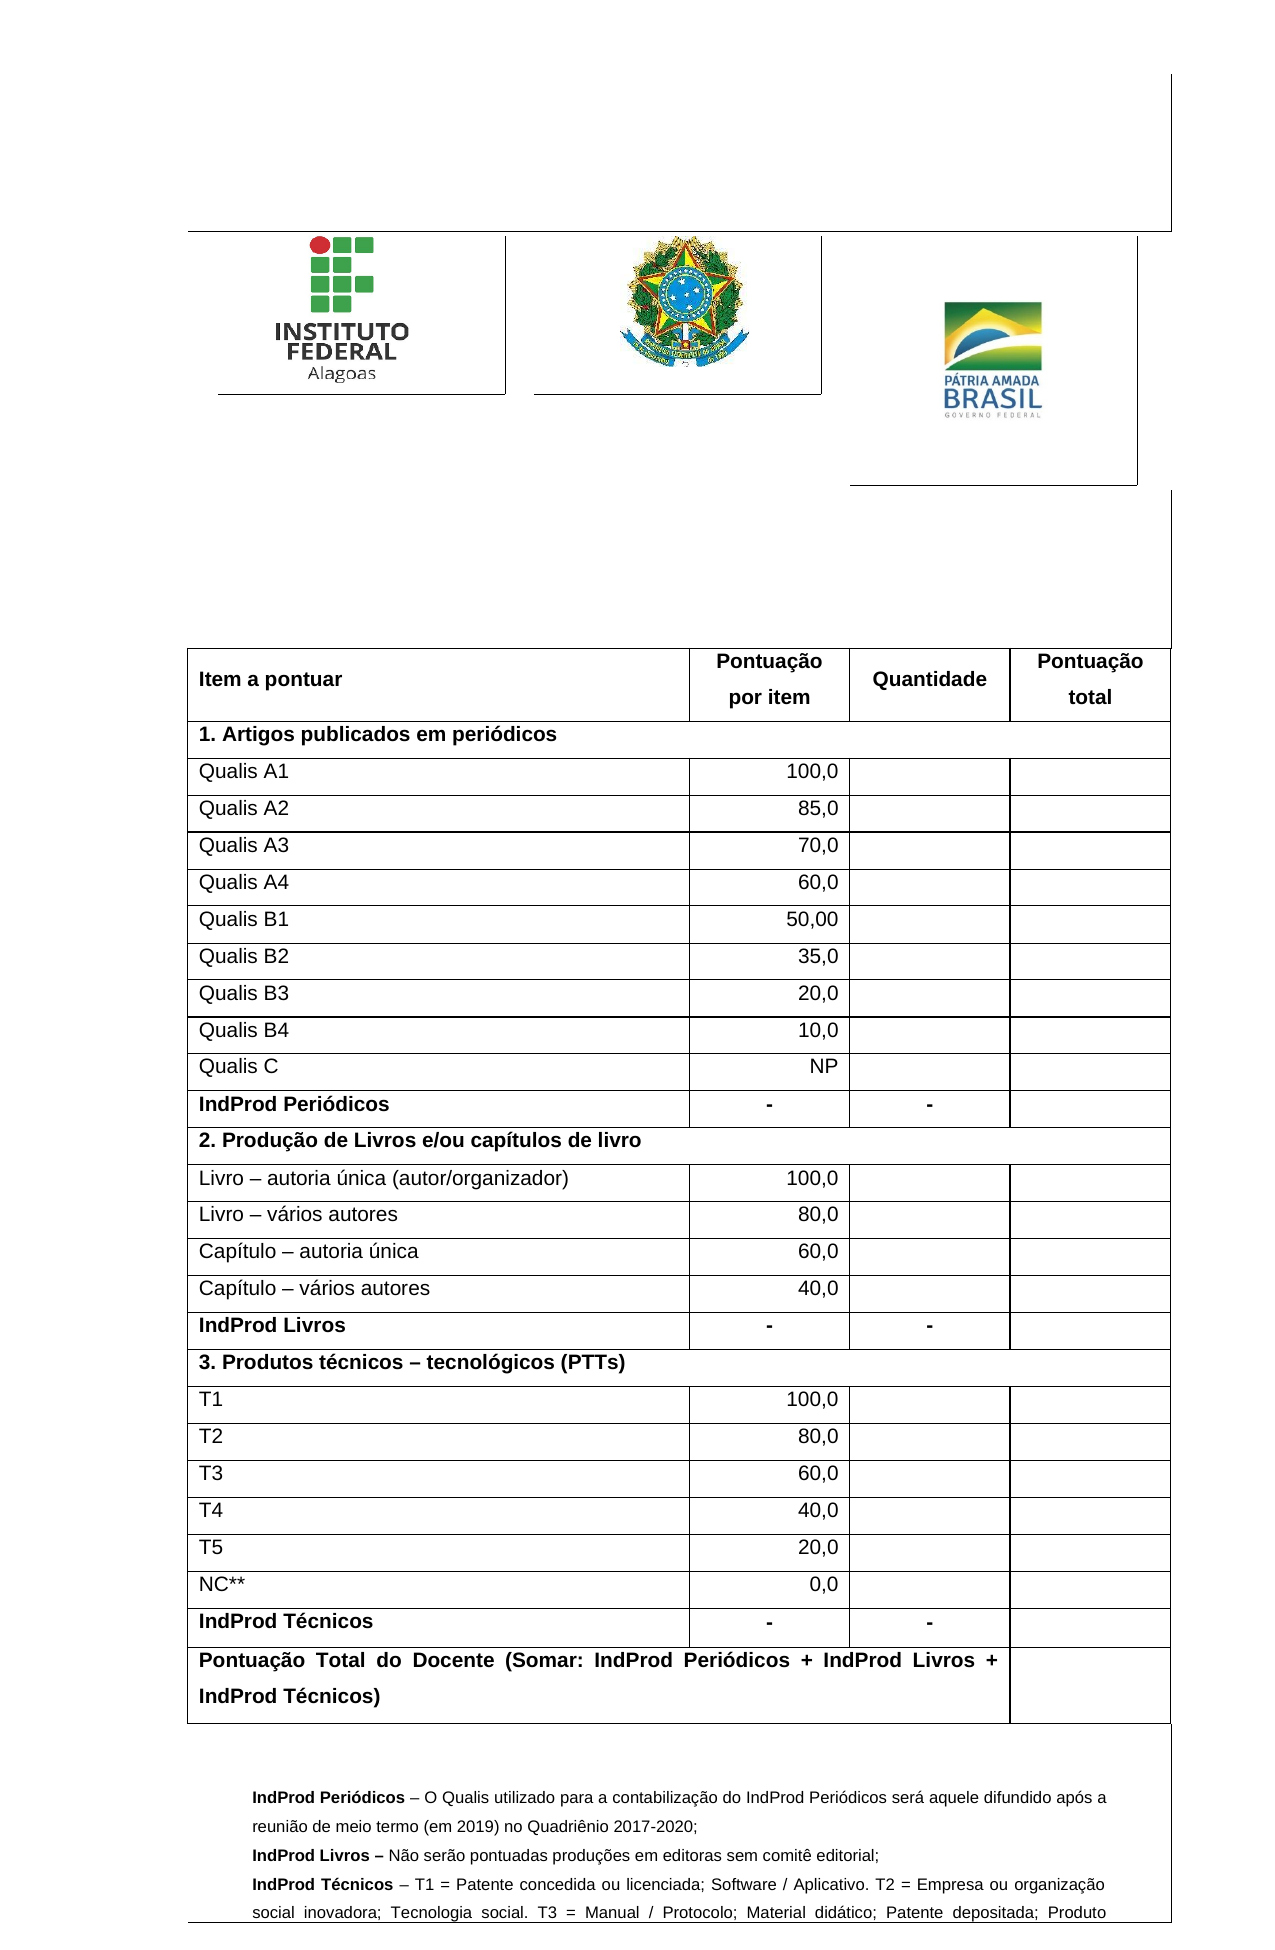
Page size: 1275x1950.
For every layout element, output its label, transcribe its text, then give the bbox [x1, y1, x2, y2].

table_cell [1011, 1424, 1170, 1460]
table_cell [1011, 1239, 1170, 1275]
table_cell [850, 1054, 1009, 1090]
table_cell 80,0 [690, 1202, 849, 1238]
table_cell T4 [188, 1498, 689, 1534]
table_cell [850, 1424, 1009, 1460]
table_cell [1011, 906, 1170, 942]
table_cell Qualis C [188, 1054, 689, 1090]
table_cell - [690, 1609, 849, 1647]
table_cell - [690, 1313, 849, 1349]
table_cell 50,00 [690, 906, 849, 942]
table_cell T3 [188, 1461, 689, 1497]
table_cell [850, 980, 1009, 1016]
text IndProd Técnicos – T1 = Patente concedida ou licenciada; Software / Aplicativo. T2 = Empresa ou organização social inovadora; Tecnologia social. T3 = Manual / Protocolo; Material didático; Patente depositada; Produto bibliográfico técnico / tecnológico; Processo / tecnologia e produto / material não patenteável. T4 = Curso de formação profissional; Carta, mapa ou similar. T5 = Outros produtos técnicos. [187, 1810, 1172, 1922]
table_cell 3. Produtos técnicos – tecnológicos (PTTs) [188, 1350, 1170, 1386]
table_cell 100,0 [690, 1165, 849, 1201]
table_header Item a pontuar [188, 649, 689, 721]
table_cell Livro – vários autores [188, 1202, 689, 1238]
table_cell 100,0 [690, 759, 849, 794]
text IndProd Periódicos – O Qualis utilizado para a contabilização do IndProd Periódicos será aquele difundido após a reunião de meio termo (em 2019) no Quadriênio 2017-2020; [187, 1723, 1172, 1781]
table_cell [850, 1498, 1009, 1534]
table_cell T2 [188, 1424, 689, 1460]
table_cell [850, 1276, 1009, 1312]
table_cell [850, 1387, 1009, 1423]
table_cell [850, 1165, 1009, 1201]
table_cell [1011, 1648, 1170, 1722]
table_cell 2. Produção de Livros e/ou capítulos de livro [188, 1128, 1170, 1164]
table_cell Pontuação Total do Docente (Somar: IndProd Periódicos + IndProd Livros + IndProd Técnicos) [188, 1648, 1009, 1722]
table_cell 60,0 [690, 870, 849, 905]
table_cell [1011, 944, 1170, 979]
table_cell 80,0 [690, 1424, 849, 1460]
table_cell [1011, 1498, 1170, 1534]
table_cell 0,0 [690, 1572, 849, 1608]
table_cell [850, 870, 1009, 905]
table_cell [1011, 980, 1170, 1016]
table_cell [850, 1572, 1009, 1608]
table_cell Qualis B4 [188, 1018, 689, 1053]
table_cell Capítulo – vários autores [188, 1276, 689, 1312]
table_cell [1011, 1572, 1170, 1608]
table_cell - [850, 1313, 1009, 1349]
table_cell T5 [188, 1535, 689, 1571]
table_cell [1011, 1165, 1170, 1201]
table_cell 35,0 [690, 944, 849, 979]
table_header Quantidade [850, 649, 1009, 721]
table_cell Qualis A3 [188, 833, 689, 868]
table_cell 70,0 [690, 833, 849, 868]
table_cell IndProd Periódicos [188, 1091, 689, 1127]
table_cell [850, 1239, 1009, 1275]
table_cell [850, 1018, 1009, 1053]
table_cell NC** [188, 1572, 689, 1608]
table_cell [1011, 796, 1170, 831]
table_cell [1011, 1313, 1170, 1349]
table_cell [850, 796, 1009, 831]
table_cell IndProd Técnicos [188, 1609, 689, 1647]
table_cell [1011, 1461, 1170, 1497]
table_cell 40,0 [690, 1276, 849, 1312]
table_cell [1011, 1091, 1170, 1127]
table_cell 20,0 [690, 1535, 849, 1571]
table_cell 20,0 [690, 980, 849, 1016]
table_cell Qualis A2 [188, 796, 689, 831]
table_cell 40,0 [690, 1498, 849, 1534]
table_cell Qualis A1 [188, 759, 689, 794]
table_cell 60,0 [690, 1239, 849, 1275]
table_cell [1011, 833, 1170, 868]
table_cell IndProd Livros [188, 1313, 689, 1349]
table_cell [850, 1461, 1009, 1497]
table_cell [1011, 1202, 1170, 1238]
table_cell Capítulo – autoria única [188, 1239, 689, 1275]
table_cell [850, 1202, 1009, 1238]
table_cell 10,0 [690, 1018, 849, 1053]
table_cell 85,0 [690, 796, 849, 831]
table_cell [1011, 1387, 1170, 1423]
table_header Pontuação por item [690, 649, 849, 721]
table_cell Qualis B2 [188, 944, 689, 979]
table_cell [850, 944, 1009, 979]
table_cell [850, 759, 1009, 794]
table_cell [850, 833, 1009, 868]
table_cell [1011, 1054, 1170, 1090]
table_cell [1011, 870, 1170, 905]
text IndProd Livros – Não serão pontuadas produções em editoras sem comitê editorial; [187, 1781, 1172, 1810]
table_header Pontuação total [1011, 649, 1170, 721]
table_cell 100,0 [690, 1387, 849, 1423]
table_cell [1011, 759, 1170, 794]
table_cell [850, 1535, 1009, 1571]
table_cell [850, 906, 1009, 942]
table_cell 60,0 [690, 1461, 849, 1497]
table_cell Livro – autoria única (autor/organizador) [188, 1165, 689, 1201]
table_cell NP [690, 1054, 849, 1090]
table_cell - [850, 1609, 1009, 1647]
table_cell T1 [188, 1387, 689, 1423]
table_cell - [690, 1091, 849, 1127]
table_cell [1011, 1609, 1170, 1647]
table_cell Qualis A4 [188, 870, 689, 905]
table_cell 1. Artigos publicados em periódicos [188, 722, 1170, 757]
table_cell Qualis B3 [188, 980, 689, 1016]
table_cell Qualis B1 [188, 906, 689, 942]
table_cell [1011, 1018, 1170, 1053]
table_cell - [850, 1091, 1009, 1127]
table_cell [1011, 1276, 1170, 1312]
table_cell [1011, 1535, 1170, 1571]
